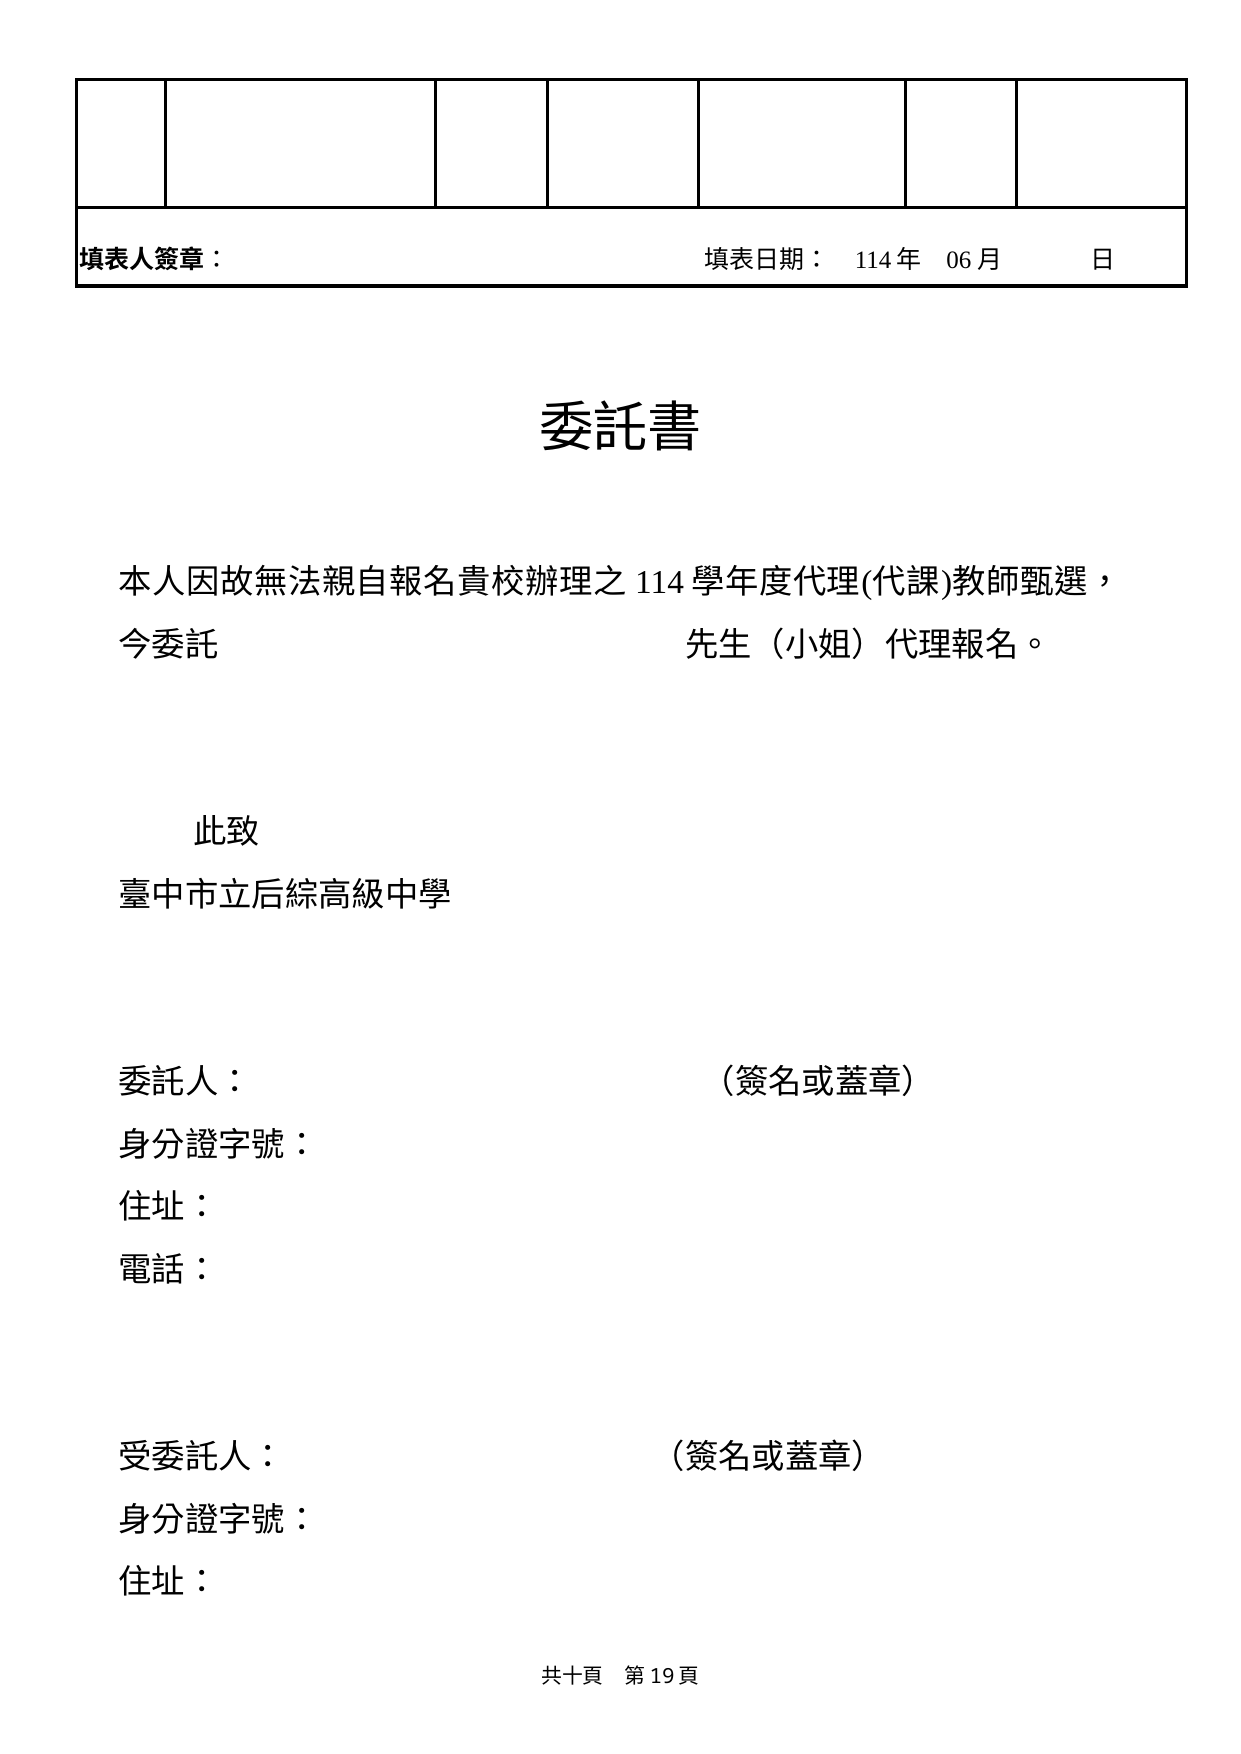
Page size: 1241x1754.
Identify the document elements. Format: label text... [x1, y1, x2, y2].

text 臺中市立后綜高級中學 [118, 850, 1122, 912]
text 受委託人： （簽名或蓋章） [118, 1412, 1122, 1475]
text 委託書 [118, 350, 1122, 475]
table_cell 填表人簽章： 填表日期： 114年 06 月 日 [78, 209, 1185, 284]
table_cell [1018, 81, 1185, 206]
table_cell [1077, 288, 1187, 350]
text 住址： [118, 1537, 1122, 1600]
table_cell [437, 81, 546, 206]
text 身分證字號： [118, 1100, 1122, 1162]
table_cell [907, 81, 1015, 206]
table_cell [146, 288, 1073, 350]
text 此致 [118, 787, 1122, 850]
text 電話： [118, 1225, 1122, 1287]
table_cell [700, 81, 904, 206]
table_cell [77, 288, 146, 350]
text 身分證字號： [118, 1475, 1122, 1537]
text 本人因故無法親自報名貴校辦理之114學年度代理(代課)教師甄選，今委託 先生（小姐）代理報名。 [118, 537, 1122, 662]
text 住址： [118, 1162, 1122, 1225]
table_cell 經 歷 [78, 81, 164, 206]
table_cell [549, 81, 697, 206]
table_cell [1073, 288, 1077, 350]
text 委託人： （簽名或蓋章） [118, 1037, 1122, 1100]
table_cell [167, 81, 434, 206]
